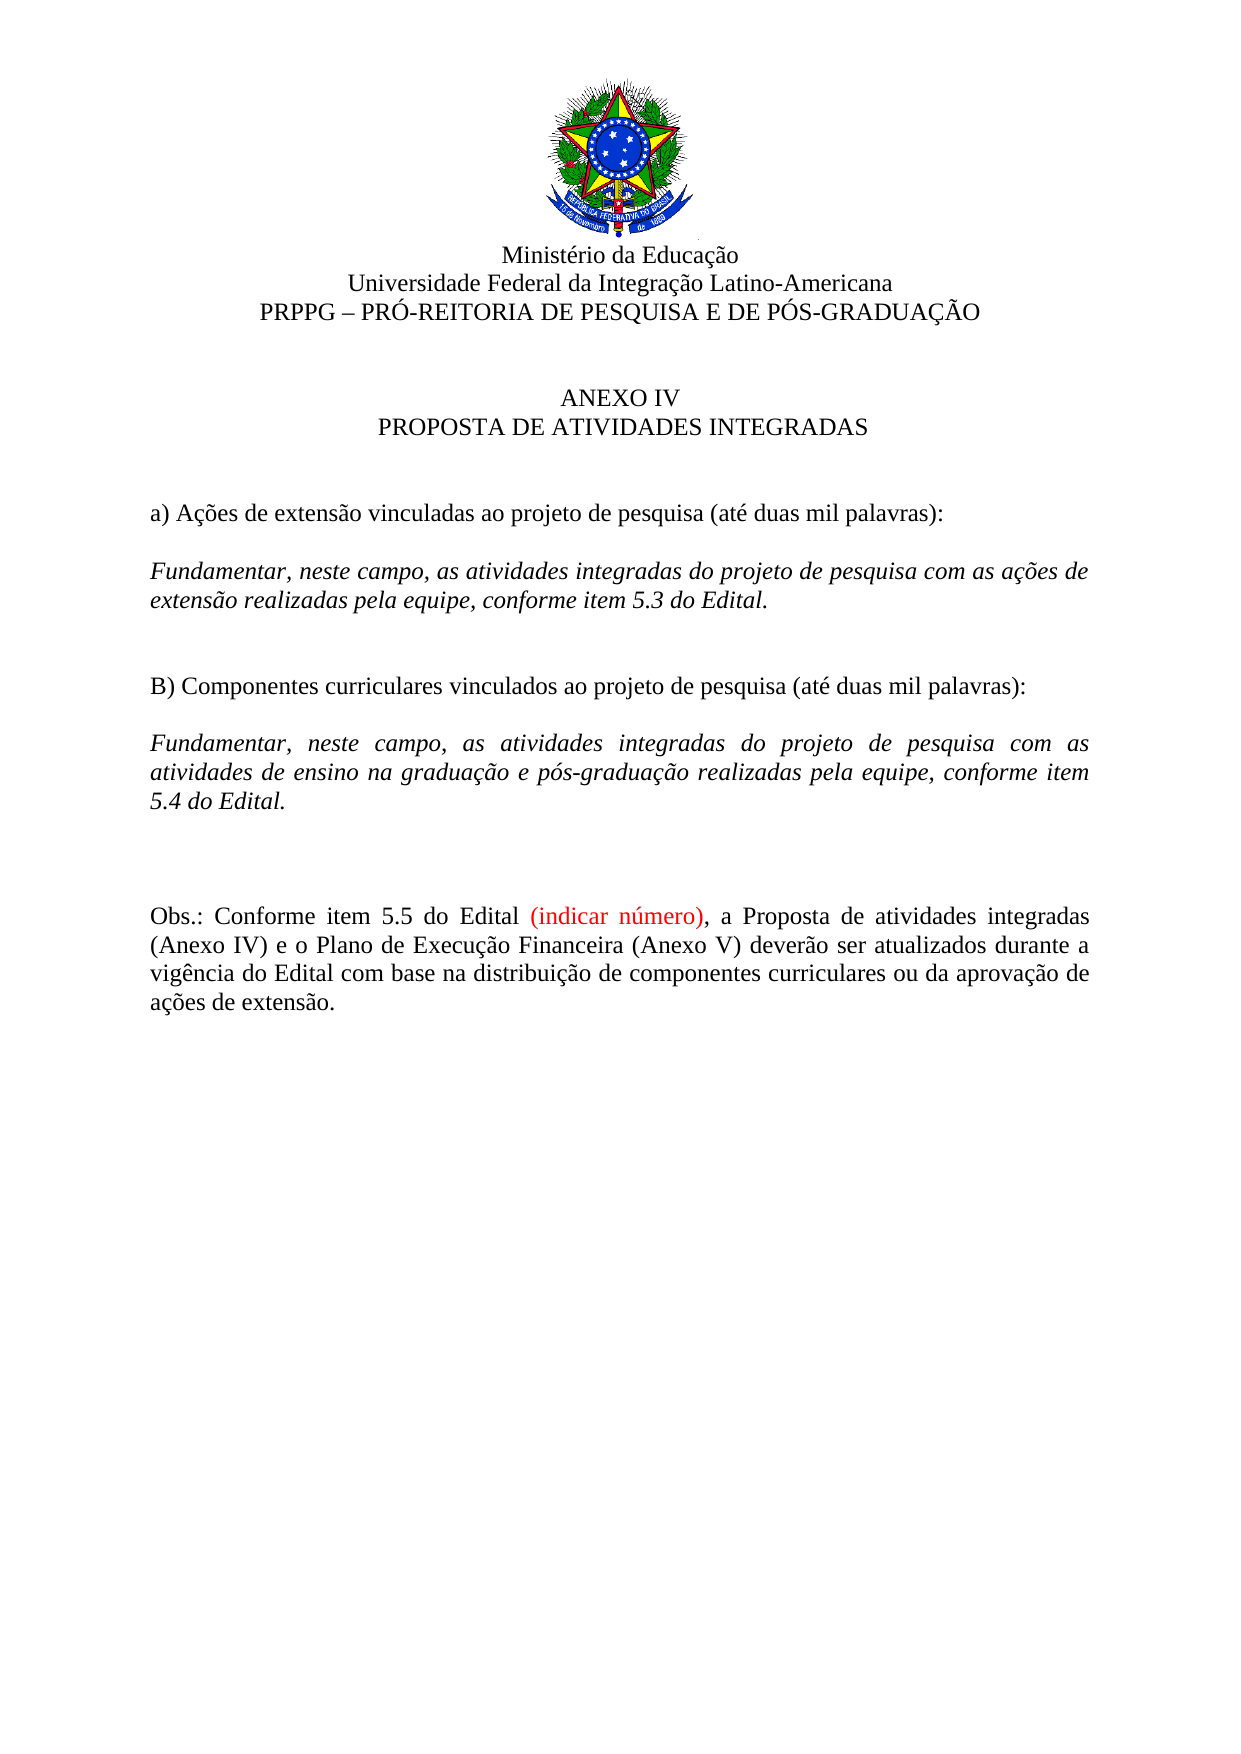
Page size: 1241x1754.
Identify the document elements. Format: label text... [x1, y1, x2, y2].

text ANEXO IV [150, 383, 1090, 412]
text PROPOSTA DE ATIVIDADES INTEGRADAS [150, 412, 1090, 441]
text a) Ações de extensão vinculadas ao projeto de pesquisa (até duas mil palavras): [150, 498, 1090, 527]
text Fundamentar, neste campo, as atividades integradas do projeto de pesquisa com as atividades de ensino na graduação e pós-graduação realizadas pela equipe, conforme item 5.4 do Edital. [150, 728, 1090, 815]
text Obs.: Conforme item 5.5 do Edital (indicar número), a Proposta de atividades integradas (Anexo IV) e o Plano de Execução Financeira (Anexo V) deverão ser atualizados durante a vigência do Edital com base na distribuição de componentes curriculares ou da aprovação de ações de extensão. [150, 901, 1090, 1016]
picture [541, 75, 699, 240]
text Fundamentar, neste campo, as atividades integradas do projeto de pesquisa com as ações de extensão realizadas pela equipe, conforme item 5.3 do Edital. [150, 556, 1090, 613]
text B) Componentes curriculares vinculados ao projeto de pesquisa (até duas mil palavras): [150, 671, 1090, 700]
